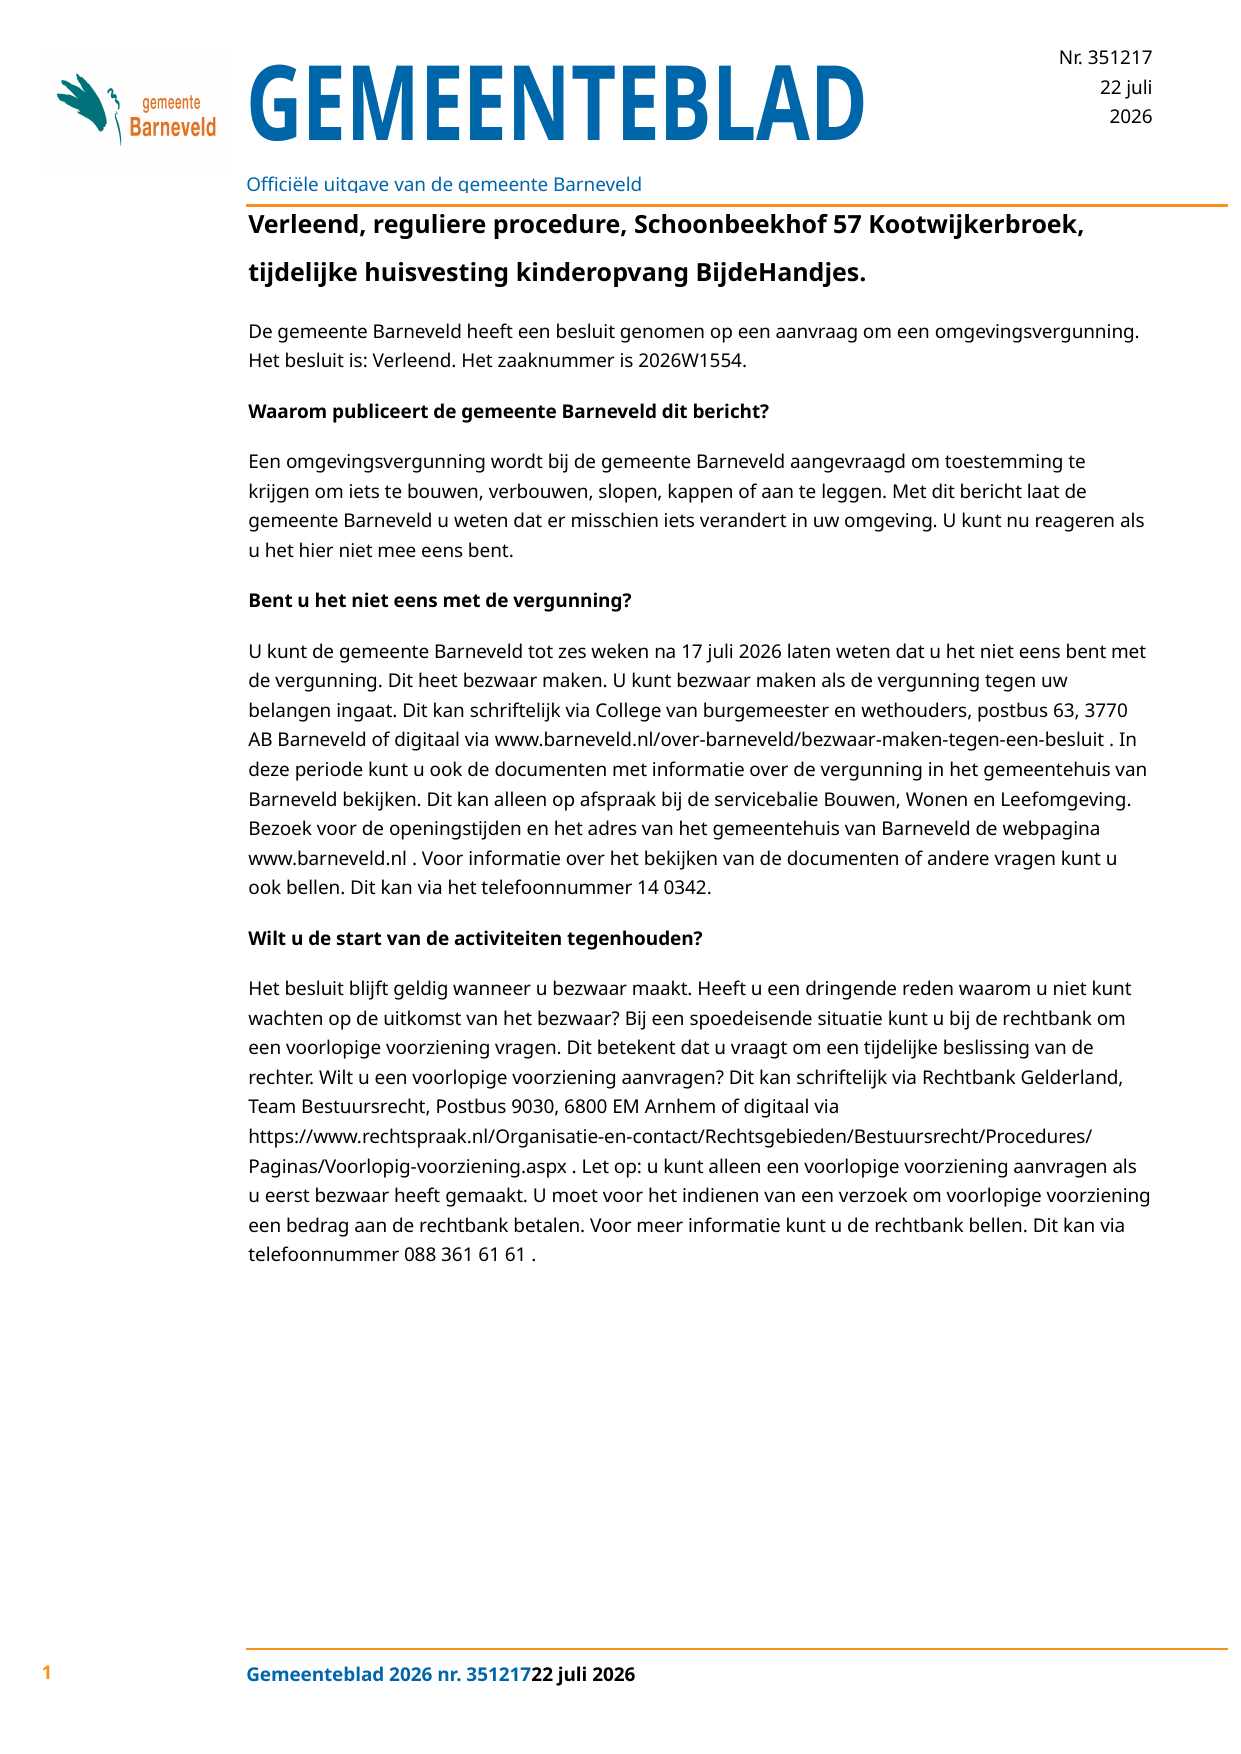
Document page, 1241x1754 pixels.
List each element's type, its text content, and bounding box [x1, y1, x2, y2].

text Wilt u de start van de activiteiten tegenhouden? [248, 925, 1152, 951]
picture [41, 47, 231, 172]
text Een omgevingsvergunning wordt bij de gemeente Barneveld aangevraagd om toestemming te krijgen om iets te bouwen, verbouwen, slopen, kappen of aan te leggen. Met dit bericht laat de gemeente Barneveld u weten dat er misschien iets verandert in uw omgeving. U kunt nu reageren als u het hier niet mee eens bent. [248, 448, 1152, 563]
text Verleend, reguliere procedure, Schoonbeekhof 57 Kootwijkerbroek, tijdelijke huisvesting kinderopvang BijdeHandjes. [248, 207, 1152, 288]
text Bent u het niet eens met de vergunning? [248, 587, 1152, 613]
text Waarom publiceert de gemeente Barneveld dit bericht? [248, 398, 1152, 424]
text U kunt de gemeente Barneveld tot zes weken na 17 juli 2026 laten weten dat u het niet eens bent met de vergunning. Dit heet bezwaar maken. U kunt bezwaar maken als de vergunning tegen uw belangen ingaat. Dit kan schriftelijk via College van burgemeester en wethouders, postbus 63, 3770 AB Barneveld of digitaal via www.barneveld.nl/over-barneveld/bezwaar-maken-tegen-een-besluit . In deze periode kunt u ook de documenten met informatie over de vergunning in het gemeentehuis van Barneveld bekijken. Dit kan alleen op afspraak bij de servicebalie Bouwen, Wonen en Leefomgeving. Bezoek voor de openingstijden en het adres van het gemeentehuis van Barneveld de webpagina www.barneveld.nl . Voor informatie over het bekijken van de documenten of andere vragen kunt u ook bellen. Dit kan via het telefoonnummer 14 0342. [248, 638, 1152, 900]
text Het besluit blijft geldig wanneer u bezwaar maakt. Heeft u een dringende reden waarom u niet kunt wachten op de uitkomst van het bezwaar? Bij een spoedeisende situatie kunt u bij de rechtbank om een voorlopige voorziening vragen. Dit betekent dat u vraagt om een tijdelijke beslissing van de rechter. Wilt u een voorlopige voorziening aanvragen? Dit kan schriftelijk via Rechtbank Gelderland, Team Bestuursrecht, Postbus 9030, 6800 EM Arnhem of digitaal via https://www.rechtspraak.nl/Organisatie-en-contact/Rechtsgebieden/Bestuursrecht/Procedures/Paginas/Voorlopig-voorziening.aspx . Let op: u kunt alleen een voorlopige voorziening aanvragen als u eerst bezwaar heeft gemaakt. U moet voor het indienen van een verzoek om voorlopige voorziening een bedrag aan de rechtbank betalen. Voor meer informatie kunt u de rechtbank bellen. Dit kan via telefoonnummer 088 361 61 61 . [248, 975, 1152, 1267]
text De gemeente Barneveld heeft een besluit genomen op een aanvraag om een omgevingsvergunning. Het besluit is: Verleend. Het zaaknummer is 2026W1554. [248, 318, 1152, 373]
